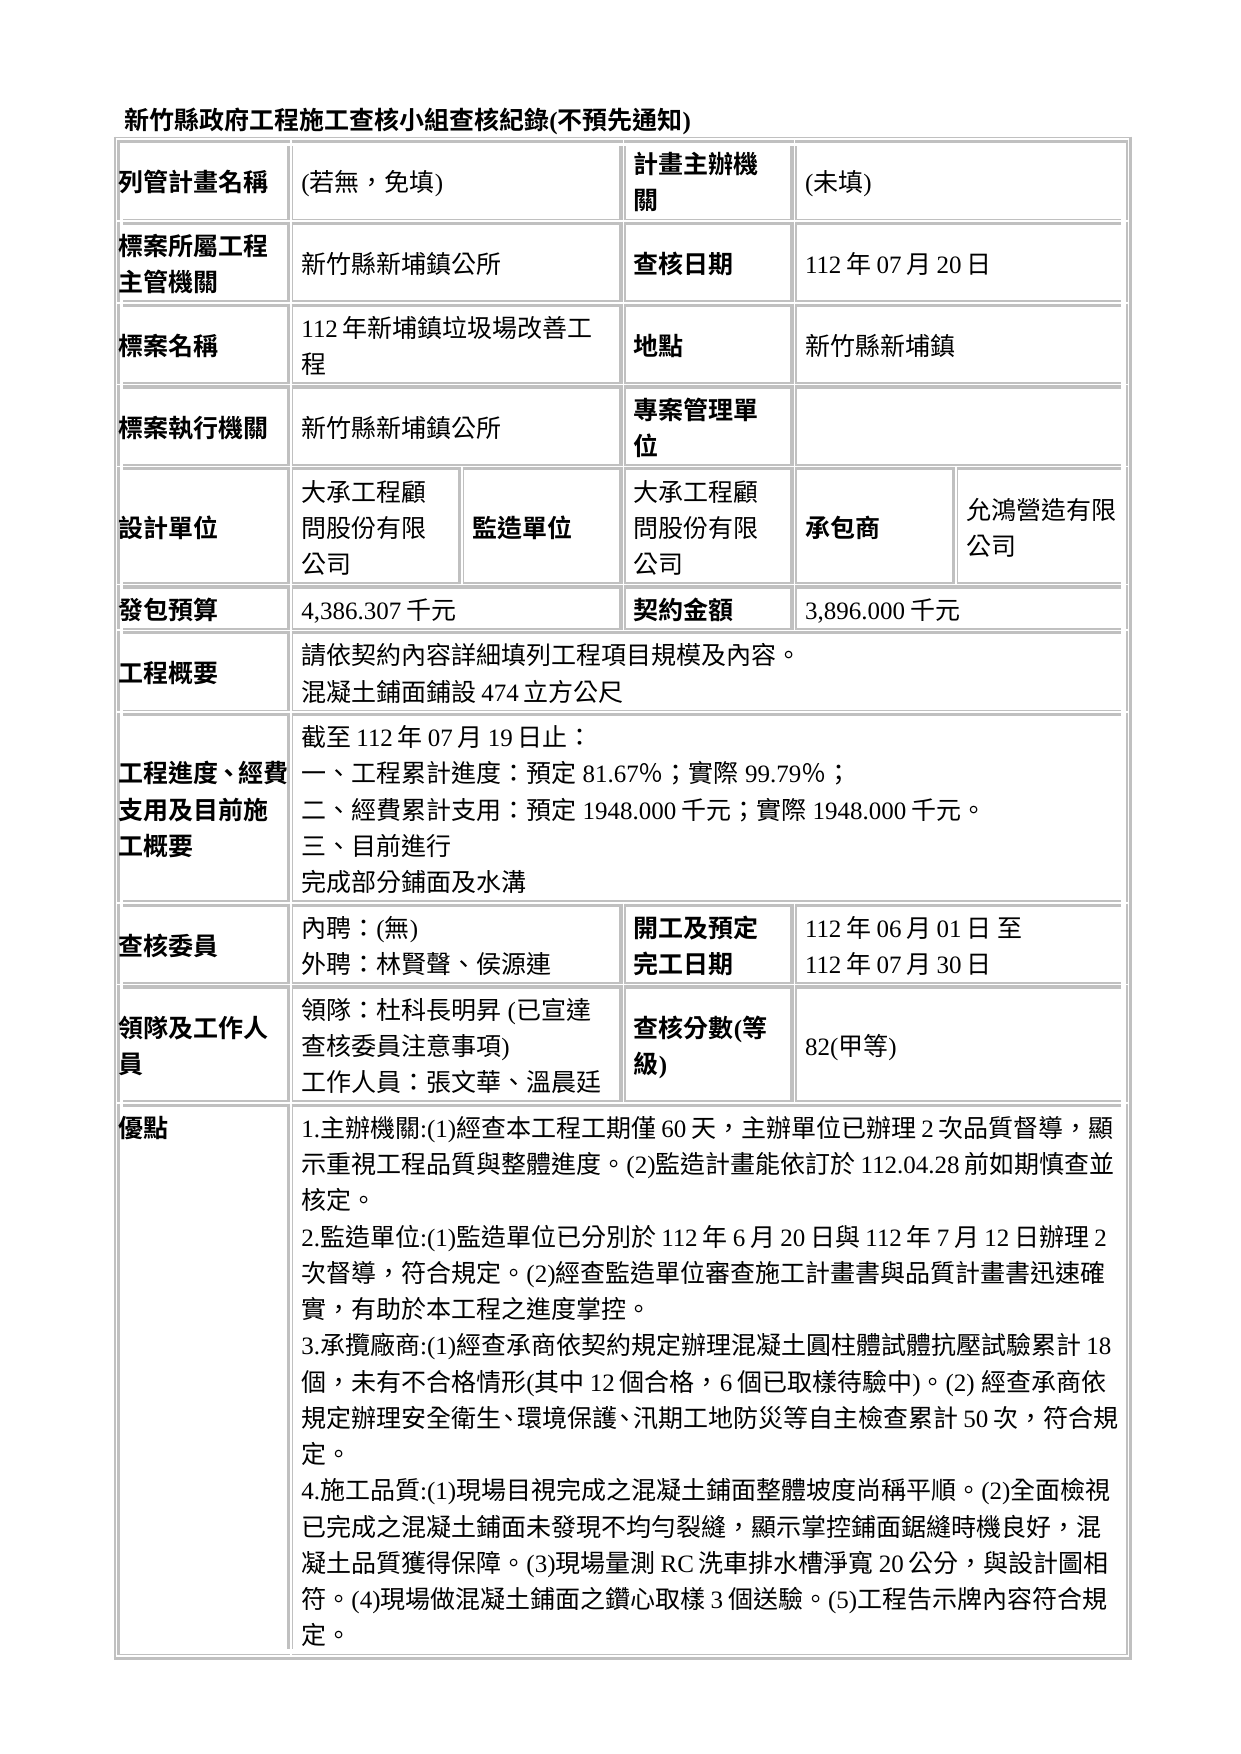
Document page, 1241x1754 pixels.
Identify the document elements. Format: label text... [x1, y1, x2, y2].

table_cell 契約金額 [626, 589, 790, 628]
table_cell 領隊及工作人員 [117, 982, 290, 1100]
table_cell 標案執行機關 [117, 382, 290, 464]
table_cell 112年新埔鎮垃圾場改善工程 [293, 307, 619, 382]
table_cell 82(甲等) [794, 982, 1129, 1100]
table_cell 新竹縣新埔鎮 [794, 300, 1129, 382]
table_cell 大承工程顧問股份有限公司 [626, 470, 790, 582]
table_cell 新竹縣新埔鎮公所 [293, 225, 619, 300]
table_cell 標案所屬工程主管機關 [117, 219, 290, 300]
table_cell 專案管理單位 [626, 389, 790, 464]
table_cell 允鴻營造有限公司 [955, 464, 1129, 582]
table_cell 優點 [117, 1100, 290, 1653]
table_header (若無，免填) [290, 138, 622, 218]
table_cell 開工及預定完工日期 [626, 907, 790, 982]
table_cell 領隊：杜科長明昇 (已宣達查核委員注意事項) 工作人員：張文華、溫晨廷 [293, 989, 619, 1100]
table_header 計畫主辦機關 [623, 138, 793, 218]
table_cell [794, 382, 1129, 464]
table_cell 承包商 [797, 470, 952, 582]
table_cell 查核委員 [117, 900, 290, 982]
table_cell 新竹縣新埔鎮公所 [293, 389, 619, 464]
table_cell 112年06月01日 至 112年07月30日 [794, 900, 1129, 982]
table_cell 大承工程顧問股份有限公司 [293, 470, 458, 582]
table_cell 地點 [626, 307, 790, 382]
table_cell 設計單位 [117, 464, 290, 582]
table_cell 查核日期 [626, 225, 790, 300]
table_cell 標案名稱 [117, 300, 290, 382]
table_cell 1.主辦機關:(1)經查本工程工期僅60天，主辦單位已辦理2次品質督導，顯示重視工程品質與整體進度。(2)監造計畫能依訂於112.04.28前如期慎查並核定。 2.監造單位:(1)監造單位已分別於112年6月20日與112年7月12日辦理2次督導，符合規定。(2)經查監造單位審查施工計畫書與品質計畫書迅速確實，有助於本工程之進度掌控。 3.承攬廠商:(1)經查承商依契約規定辦理混凝土圓柱體試體抗壓試驗累計18個，未有不合格情形(其中12個合格，6個已取樣待驗中)。(2) 經查承商依規定辦理安全衛生、環境保護、汛期工地防災等自主檢查累計50次，符合規定。 4.施工品質:(1)現場目視完成之混凝土鋪面整體坡度尚稱平順。(2)全面檢視已完成之混凝土鋪面未發現不均勻裂縫，顯示掌控鋪面鋸縫時機良好，混凝土品質獲得保障。(3)現場量測RC洗車排水槽淨寬20公分，與設計圖相符。(4)現場做混凝土鋪面之鑽心取樣3個送驗。(5)工程告示牌內容符合規定。 [290, 1100, 1129, 1653]
text 新竹縣政府工程施工查核小組查核紀錄(不預先通知) [124, 100, 1122, 137]
table_cell 112年07月20日 [794, 219, 1129, 300]
table_header (未填) [794, 138, 1129, 218]
table_cell 工程進度、經費支用及目前施工概要 [117, 710, 290, 900]
table_cell 內聘：(無) 外聘：林賢聲、侯源連 [293, 907, 619, 982]
table_cell 截至112年07月19日止： 一、工程累計進度：預定 81.67％；實際 99.79％； 二、經費累計支用：預定 1948.000千元；實際 1948.000千元。 三、目前進行 完成部分鋪面及水溝 [290, 710, 1129, 900]
table_cell 請依契約內容詳細填列工程項目規模及內容。 混凝土鋪面鋪設474立方公尺 [290, 628, 1129, 710]
table_cell 3,896.000千元 [794, 582, 1129, 628]
table_cell 工程概要 [117, 628, 290, 710]
table_cell 4,386.307千元 [293, 589, 619, 628]
table_cell 監造單位 [464, 470, 619, 582]
table_header 列管計畫名稱 [120, 143, 290, 218]
table_cell 查核分數(等級) [626, 989, 790, 1100]
table_cell 發包預算 [117, 582, 290, 628]
